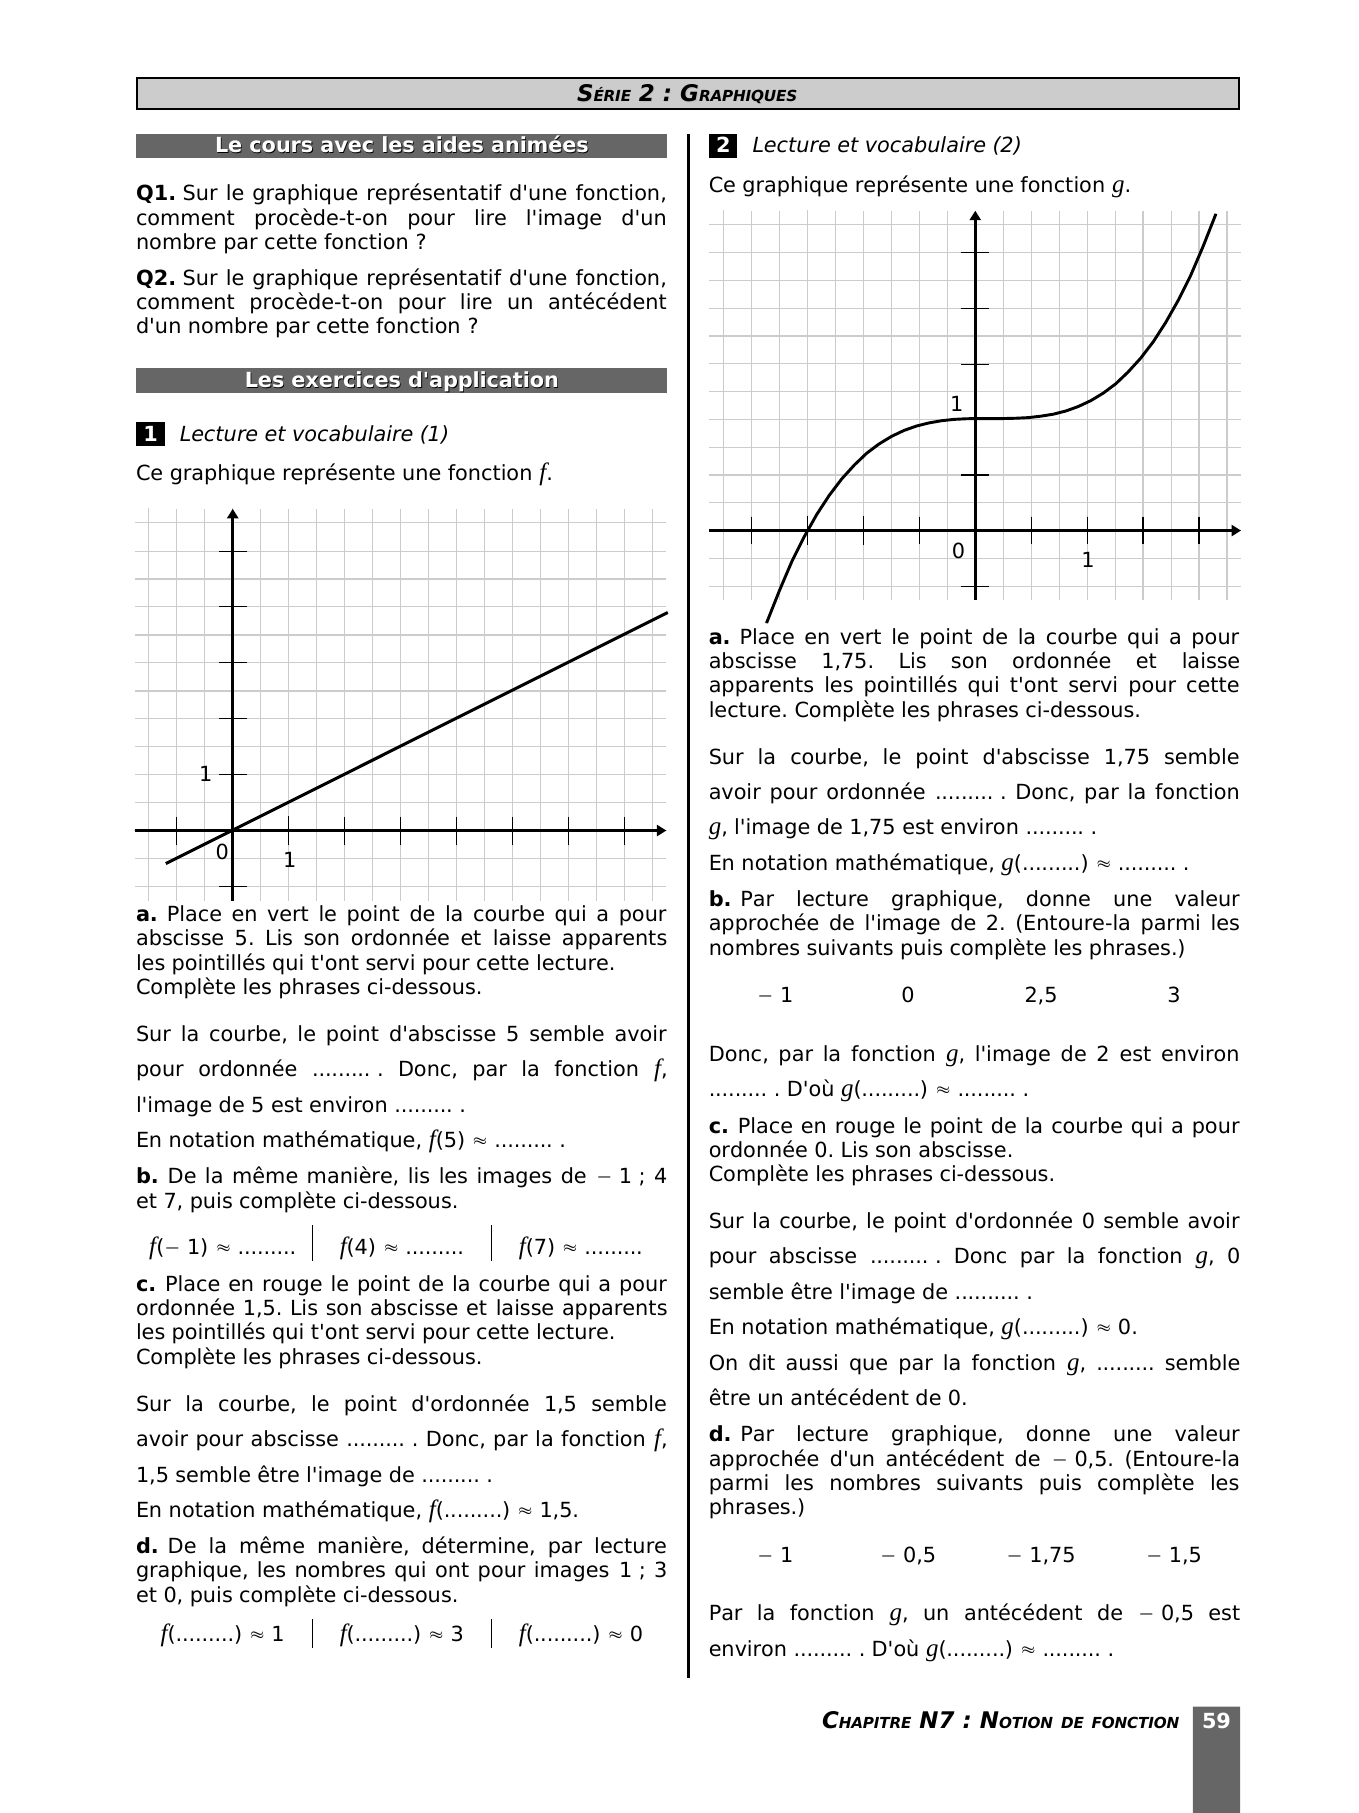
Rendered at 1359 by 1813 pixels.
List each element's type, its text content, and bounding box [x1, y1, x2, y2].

table_header − 1 [709, 978, 841, 1013]
list De la même manière, lis les images de − 1 ; 4 et 7, puis complète ci-dessous. [136, 1164, 667, 1213]
list Lecture et vocabulaire (2) [737, 134, 1240, 158]
table_header − 0,5 [841, 1538, 974, 1573]
text Le cours avec les aides animées [136, 134, 667, 158]
list Place en rouge le point de la courbe qui a pour ordonnée 0. Lis son abscisse. Complète les phrases ci-dessous. [708, 1114, 1240, 1187]
list f(− 1) ≈ ......... [136, 1225, 309, 1260]
list Place en rouge le point de la courbe qui a pour ordonnée 1,5. Lis son abscisse et laisse apparents les pointillés qui t'ont servi pour cette lecture. Complète les phrases ci-dessous. [136, 1272, 667, 1369]
text Les exercices d'application [136, 368, 667, 393]
list f(.........) ≈ 0 [494, 1619, 667, 1647]
table_header − 1,75 [974, 1538, 1107, 1573]
text En notation mathématique, g(.........) ≈ ......... . [708, 840, 1240, 875]
table_header 0 [841, 978, 974, 1013]
table_header 3 [1107, 978, 1240, 1013]
list Place en vert le point de la courbe qui a pour abscisse 5. Lis son ordonnée et laisse apparents les pointillés qui t'ont servi pour cette lecture. Complète les phrases ci-dessous. [136, 498, 667, 617]
list Sur la courbe, le point d'abscisse 5 semble avoir pour ordonnée ......... . Donc, par la fonction f, l'image de 5 est environ ......... . [136, 1011, 667, 1117]
list f(.........) ≈ 3 [315, 1619, 488, 1647]
list On dit aussi que par la fonction g, ......... semble être un antécédent de 0. [708, 1340, 1240, 1411]
list Ce graphique représente une fonction f. [136, 458, 667, 486]
list En notation mathématique, f(5) ≈ ......... . [136, 1117, 667, 1153]
table_header − 1 [709, 1538, 841, 1573]
list f(.........) ≈ 1 [136, 1619, 309, 1647]
list Sur la courbe, le point d'ordonnée 1,5 semble avoir pour abscisse ......... . Donc, par la fonction f, 1,5 semble être l'image de ......... . [136, 1381, 667, 1487]
list f(7) ≈ ......... [494, 1225, 667, 1260]
table_header 2,5 [974, 978, 1107, 1013]
list Par lecture graphique, donne une valeur approchée d'un antécédent de − 0,5. (Entoure-la parmi les nombres suivants puis complète les phrases.) [708, 1423, 1240, 1520]
list Place en vert le point de la courbe qui a pour abscisse 5. Lis son ordonnée et laisse apparents les pointillés qui t'ont servi pour cette lecture. Complète les phrases ci-dessous. [136, 831, 667, 999]
text Q1. Sur le graphique représentatif d'une fonction, comment procède-t-on pour lire l'image d'un nombre par cette fonction ? [136, 182, 667, 254]
list Ce graphique représente une fonction g. [708, 170, 1240, 197]
list Par la fonction g, un antécédent de − 0,5 est environ ......... . D'où g(.........) ≈ ......... . [708, 1591, 1240, 1662]
list Par lecture graphique, donne une valeur approchée de l'image de 2. (Entoure-la parmi les nombres suivants puis complète les phrases.) [708, 887, 1240, 960]
list De la même manière, détermine, par lecture graphique, les nombres qui ont pour images 1 ; 3 et 0, puis complète ci-dessous. [136, 1534, 667, 1607]
list Place en vert le point de la courbe qui a pour abscisse 1,75. Lis son ordonnée et laisse apparents les pointillés qui t'ont servi pour cette lecture. Complète les phrases ci-dessous. [708, 209, 1240, 722]
text Sur la courbe, le point d'abscisse 1,75 semble avoir pour ordonnée ......... . Donc, par la fonction g, l'image de 1,75 est environ ......... . [708, 734, 1240, 840]
list Sur la courbe, le point d'ordonnée 0 semble avoir pour abscisse ......... . Donc par la fonction g, 0 semble être l'image de .......... . En notation mathématique, g(.........) ≈ 0. [708, 1198, 1240, 1340]
list Donc, par la fonction g, l'image de 2 est environ ......... . D'où g(.........) ≈ ......... . [708, 1031, 1240, 1102]
table_header − 1,5 [1107, 1538, 1240, 1573]
list En notation mathématique, f(.........) ≈ 1,5. [136, 1487, 667, 1522]
list Lecture et vocabulaire (1) [165, 422, 667, 446]
list f(4) ≈ ......... [315, 1225, 488, 1260]
text Q2. Sur le graphique représentatif d'une fonction, comment procède-t-on pour lire un antécédent d'un nombre par cette fonction ? [136, 266, 667, 339]
